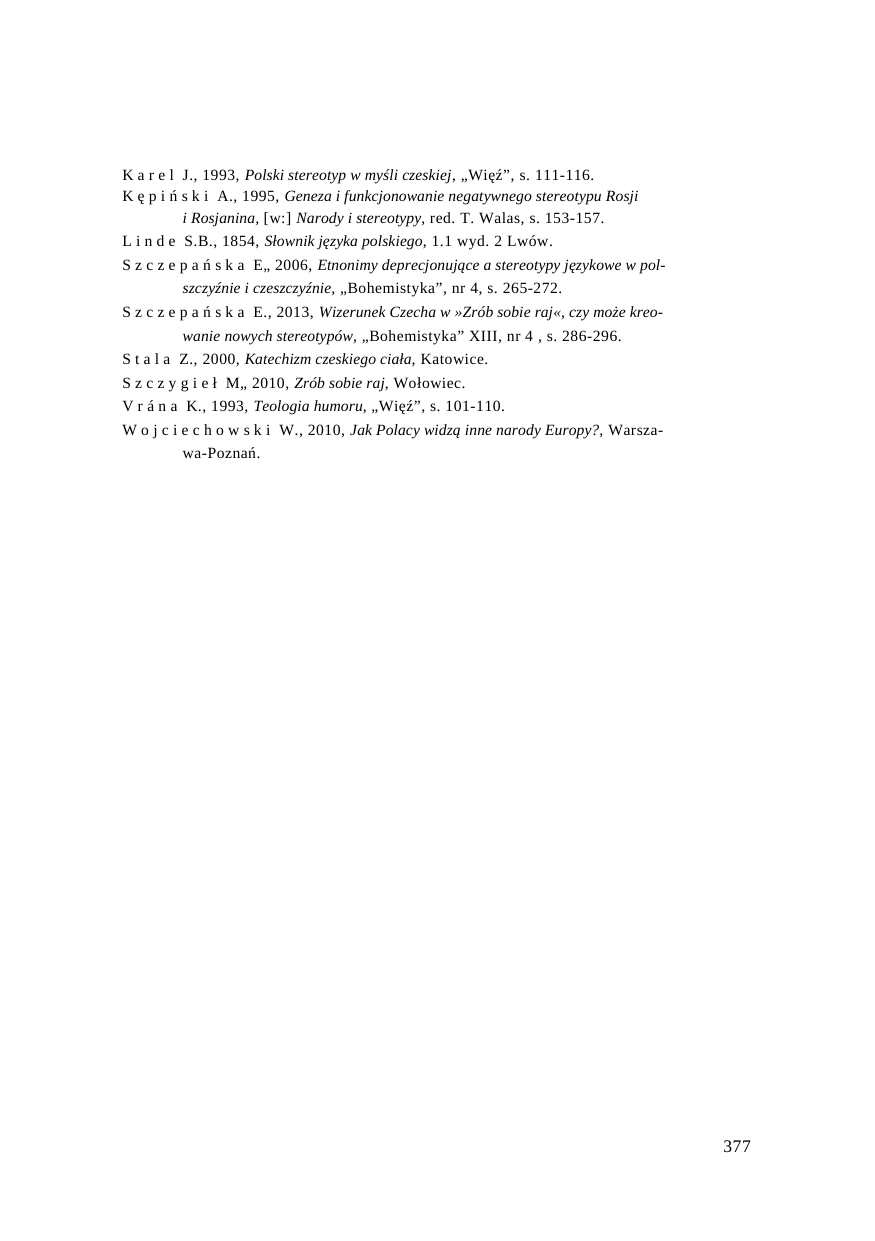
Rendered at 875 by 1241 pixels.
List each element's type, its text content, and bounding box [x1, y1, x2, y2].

text Linde S.B., 1854, Słownik języka polskiego, 1.1 wyd. 2 Lwów. [122, 228, 754, 252]
text Szczepańska E„ 2006, Etnonimy deprecjonujące a stereotypy językowe w pol- szczyźnie i czeszczyźnie, „Bohemistyka”, nr 4, s. 265-272. [122, 252, 754, 299]
text Szczepańska E., 2013, Wizerunek Czecha w »Zrób sobie raj«, czy może kreo- wanie nowych stereotypów, „Bohemistyka” XIII, nr 4 , s. 286-296. [122, 299, 754, 346]
text Kępiński A., 1995, Geneza i funkcjonowanie negatywnego stereotypu Rosji i Rosjanina, [w:] Narody i stereotypy, red. T. Walas, s. 153-157. [122, 183, 754, 228]
text Stala Z., 2000, Katechizm czeskiego ciała, Katowice. [122, 346, 754, 369]
text Wojciechowski W., 2010, Jak Polacy widzą inne narody Europy?, Warsza- wa-Poznań. [122, 416, 754, 463]
text Szczygieł M„ 2010, Zrób sobie raj, Wołowiec. [122, 369, 754, 393]
text 377 [723, 1139, 756, 1156]
text Karel J., 1993, Polski stereotyp w myśli czeskiej, „Więź”, s. 111-116. [122, 167, 754, 183]
text Vrána K., 1993, Teologia humoru, „Więź”, s. 101-110. [122, 393, 754, 416]
